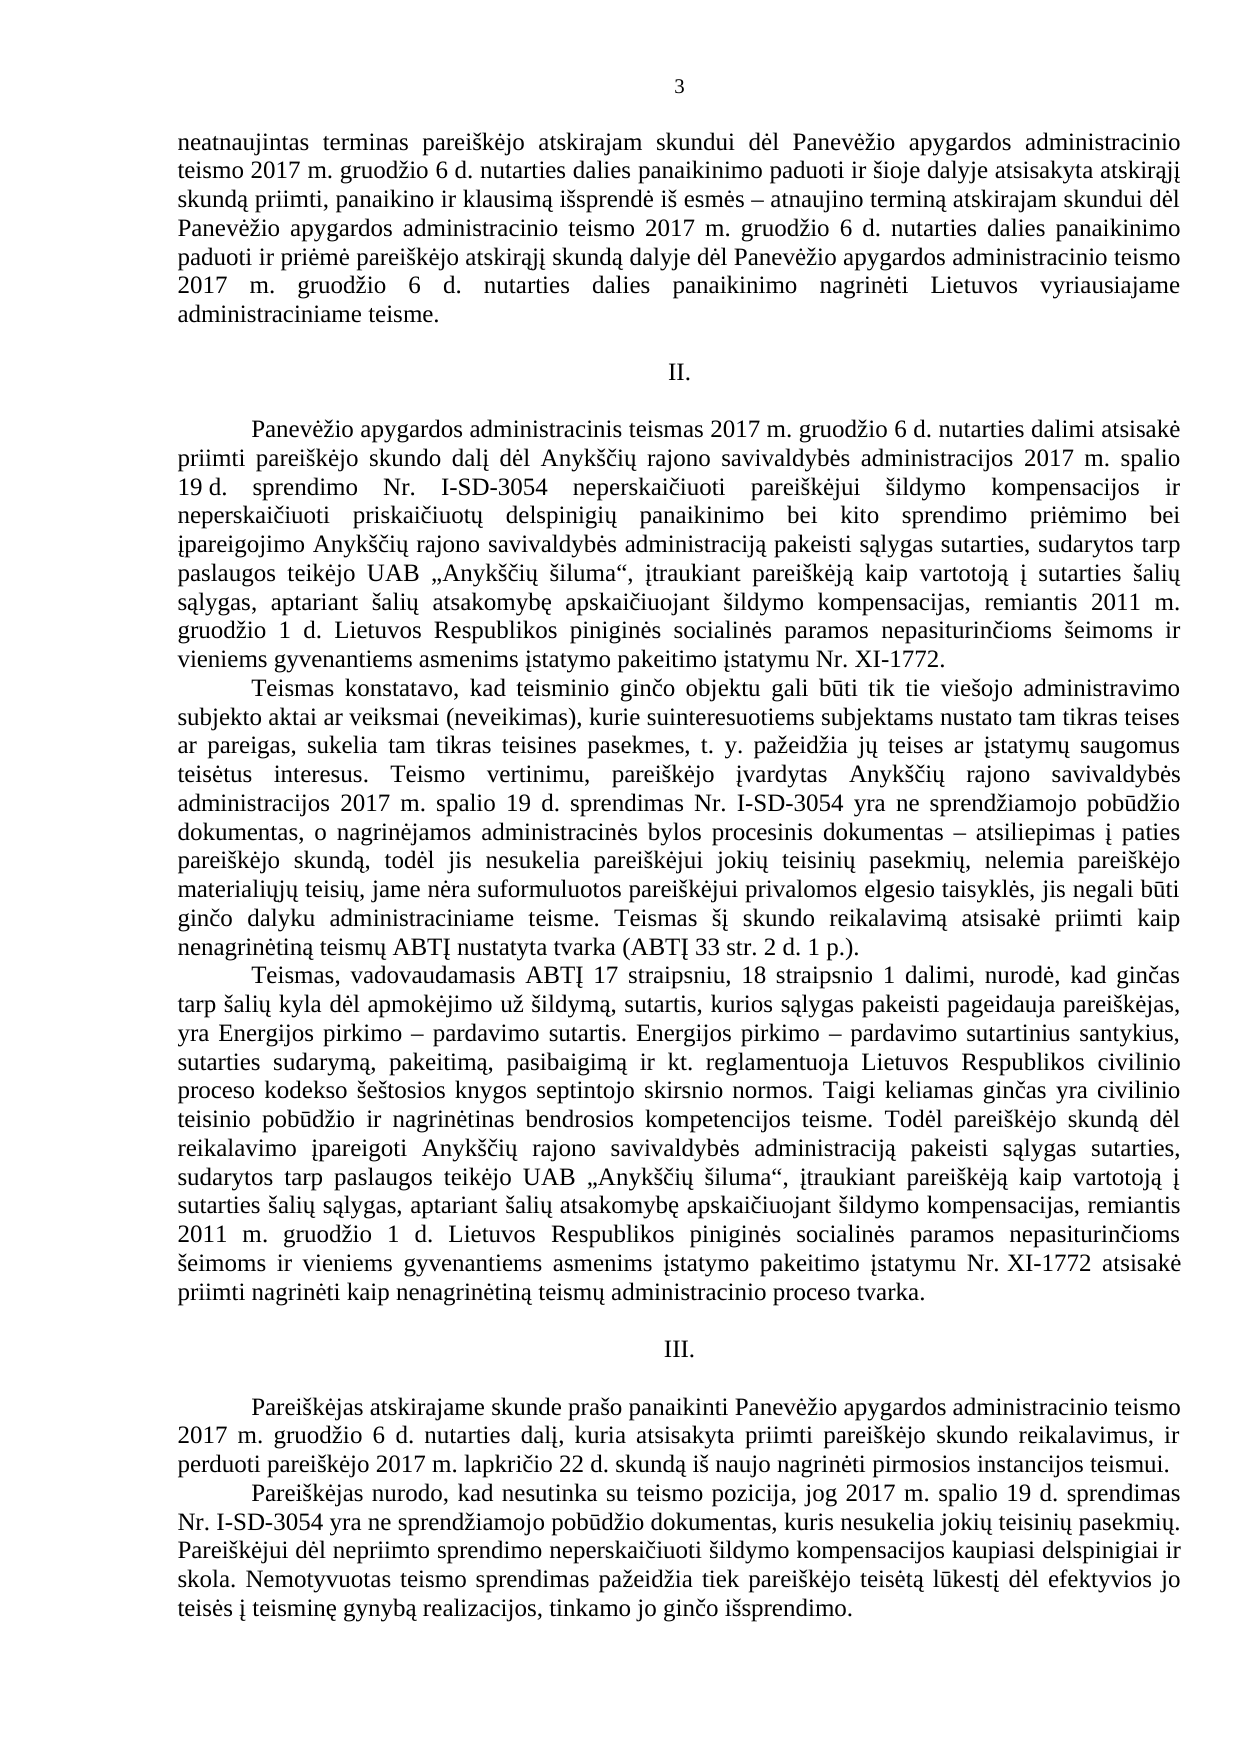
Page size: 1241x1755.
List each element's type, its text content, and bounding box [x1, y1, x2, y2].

text Pareiškėjas nurodo, kad nesutinka su teismo pozicija, jog 2017 m. spalio 19 d. sprendimas Nr. I-SD-3054 yra ne sprendžiamojo pobūdžio dokumentas, kuris nesukelia jokių teisinių pasekmių. Pareiškėjui dėl nepriimto sprendimo neperskaičiuoti šildymo kompensacijos kaupiasi delspinigiai ir skola. Nemotyvuotas teismo sprendimas pažeidžia tiek pareiškėjo teisėtą lūkestį dėl efektyvios jo teisės į teisminę gynybą realizacijos, tinkamo jo ginčo išsprendimo. [177, 1478, 1181, 1622]
text Teismas, vadovaudamasis ABTĮ 17 straipsniu, 18 straipsnio 1 dalimi, nurodė, kad ginčas tarp šalių kyla dėl apmokėjimo už šildymą, sutartis, kurios sąlygas pakeisti pageidauja pareiškėjas, yra Energijos pirkimo – pardavimo sutartis. Energijos pirkimo – pardavimo sutartinius santykius, sutarties sudarymą, pakeitimą, pasibaigimą ir kt. reglamentuoja Lietuvos Respublikos civilinio proceso kodekso šeštosios knygos septintojo skirsnio normos. Taigi keliamas ginčas yra civilinio teisinio pobūdžio ir nagrinėtinas bendrosios kompetencijos teisme. Todėl pareiškėjo skundą dėl reikalavimo įpareigoti Anykščių rajono savivaldybės administraciją pakeisti sąlygas sutarties, sudarytos tarp paslaugos teikėjo UAB „Anykščių šiluma“, įtraukiant pareiškėją kaip vartotoją į sutarties šalių sąlygas, aptariant šalių atsakomybę apskaičiuojant šildymo kompensacijas, remiantis 2011 m. gruodžio 1 d. Lietuvos Respublikos piniginės socialinės paramos nepasiturinčioms šeimoms ir vieniems gyvenantiems asmenims įstatymo pakeitimo įstatymu Nr. XI-1772 atsisakė priimti nagrinėti kaip nenagrinėtiną teismų administracinio proceso tvarka. [177, 960, 1181, 1305]
text Teismas konstatavo, kad teisminio ginčo objektu gali būti tik tie viešojo administravimo subjekto aktai ar veiksmai (neveikimas), kurie suinteresuotiems subjektams nustato tam tikras teises ar pareigas, sukelia tam tikras teisines pasekmes, t. y. pažeidžia jų teises ar įstatymų saugomus teisėtus interesus. Teismo vertinimu, pareiškėjo įvardytas Anykščių rajono savivaldybės administracijos 2017 m. spalio 19 d. sprendimas Nr. I-SD-3054 yra ne sprendžiamojo pobūdžio dokumentas, o nagrinėjamos administracinės bylos procesinis dokumentas – atsiliepimas į paties pareiškėjo skundą, todėl jis nesukelia pareiškėjui jokių teisinių pasekmių, nelemia pareiškėjo materialiųjų teisių, jame nėra suformuluotos pareiškėjui privalomos elgesio taisyklės, jis negali būti ginčo dalyku administraciniame teisme. Teismas šį skundo reikalavimą atsisakė priimti kaip nenagrinėtiną teismų ABTĮ nustatyta tvarka (ABTĮ 33 str. 2 d. 1 p.). [177, 673, 1181, 960]
text neatnaujintas terminas pareiškėjo atskirajam skundui dėl Panevėžio apygardos administracinio teismo 2017 m. gruodžio 6 d. nutarties dalies panaikinimo paduoti ir šioje dalyje atsisakyta atskirąjį skundą priimti, panaikino ir klausimą išsprendė iš esmės – atnaujino terminą atskirajam skundui dėl Panevėžio apygardos administracinio teismo 2017 m. gruodžio 6 d. nutarties dalies panaikinimo paduoti ir priėmė pareiškėjo atskirąjį skundą dalyje dėl Panevėžio apygardos administracinio teismo 2017 m. gruodžio 6 d. nutarties dalies panaikinimo nagrinėti Lietuvos vyriausiajame administraciniame teisme. [177, 127, 1181, 328]
text Panevėžio apygardos administracinis teismas 2017 m. gruodžio 6 d. nutarties dalimi atsisakė priimti pareiškėjo skundo dalį dėl Anykščių rajono savivaldybės administracijos 2017 m. spalio 19 d. sprendimo Nr. I-SD-3054 neperskaičiuoti pareiškėjui šildymo kompensacijos ir neperskaičiuoti priskaičiuotų delspinigių panaikinimo bei kito sprendimo priėmimo bei įpareigojimo Anykščių rajono savivaldybės administraciją pakeisti sąlygas sutarties, sudarytos tarp paslaugos teikėjo UAB „Anykščių šiluma“, įtraukiant pareiškėją kaip vartotoją į sutarties šalių sąlygas, aptariant šalių atsakomybę apskaičiuojant šildymo kompensacijas, remiantis 2011 m. gruodžio 1 d. Lietuvos Respublikos piniginės socialinės paramos nepasiturinčioms šeimoms ir vieniems gyvenantiems asmenims įstatymo pakeitimo įstatymu Nr. XI-1772. [177, 414, 1181, 673]
text III. [177, 1334, 1181, 1363]
text II. [177, 357, 1181, 385]
text Pareiškėjas atskirajame skunde prašo panaikinti Panevėžio apygardos administracinio teismo 2017 m. gruodžio 6 d. nutarties dalį, kuria atsisakyta priimti pareiškėjo skundo reikalavimus, ir perduoti pareiškėjo 2017 m. lapkričio 22 d. skundą iš naujo nagrinėti pirmosios instancijos teismui. [177, 1392, 1181, 1478]
